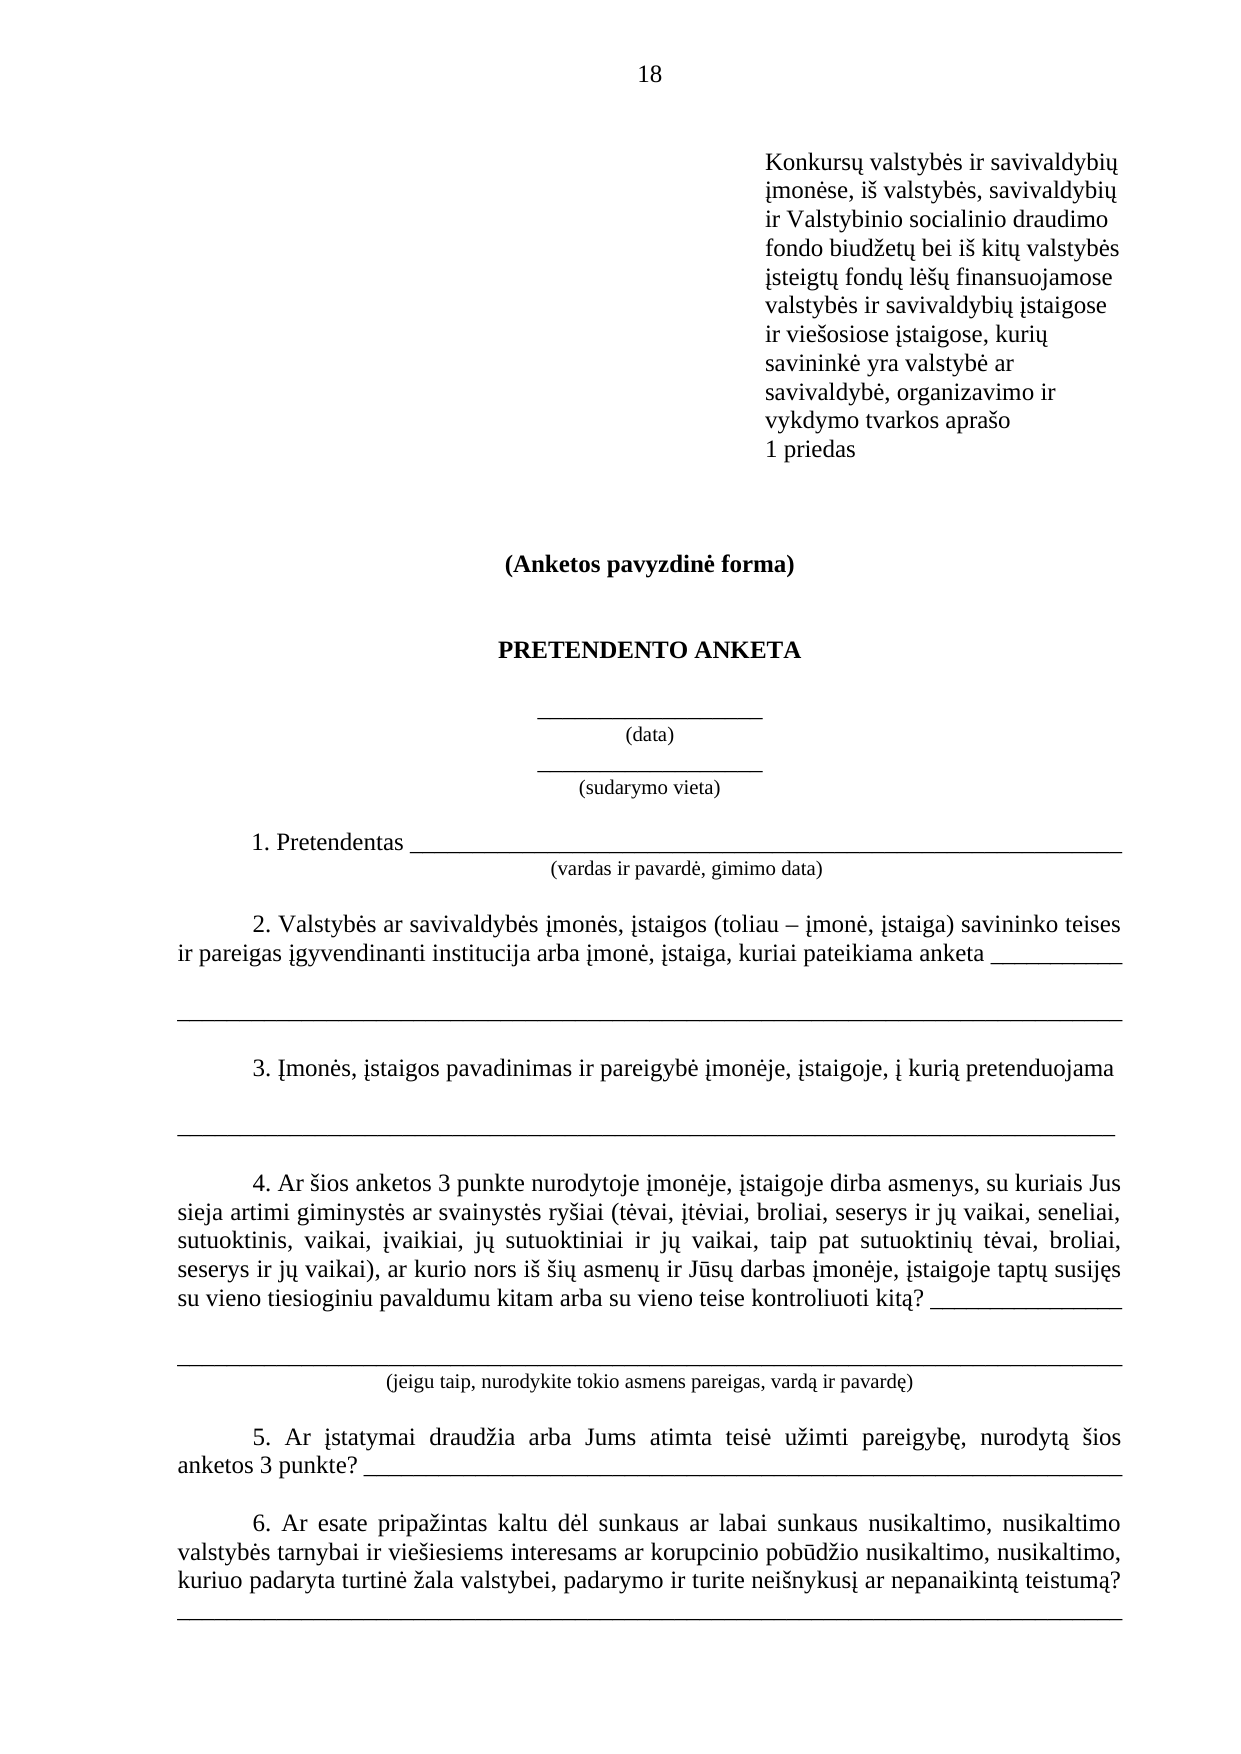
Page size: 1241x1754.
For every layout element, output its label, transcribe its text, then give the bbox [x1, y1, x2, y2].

text (Anketos pavyzdinė forma) [177, 549, 1122, 578]
text 2. Valstybės ar savivaldybės įmonės, įstaigos (toliau – įmonė, įstaiga) savininko teises ir pareigas įgyvendinanti institucija arba įmonė, įstaiga, kuriai pateikiama anketa [177, 909, 1122, 967]
text ___________________________________________________________________________ [177, 1110, 1122, 1139]
text 4. Ar šios anketos 3 punkte nurodytoje įmonėje, įstaigoje dirba asmenys, su kuriais Jus sieja artimi giminystės ar svainystės ryšiai (tėvai, įtėviai, broliai, seserys ir jų vaikai, seneliai, sutuoktinis, vaikai, įvaikiai, jų sutuoktiniai ir jų vaikai, taip pat sutuoktinių tėvai, broliai, seserys ir jų vaikai), ar kurio nors iš šių asmenų ir Jūsų darbas įmonėje, įstaigoje taptų susijęs su vieno tiesioginiu pavaldumu kitam arba su vieno teise kontroliuoti kitą? [177, 1168, 1122, 1312]
text __________________ [177, 693, 1122, 722]
text (data) [177, 722, 1122, 746]
text (sudarymo vieta) [177, 775, 1122, 799]
text 6. Ar esate pripažintas kaltu dėl sunkaus ar labai sunkaus nusikaltimo, nusikaltimo valstybės tarnybai ir viešiesiems interesams ar korupcinio pobūdžio nusikaltimo, nusikaltimo, kuriuo padaryta turtinė žala valstybei, padarymo ir turite neišnykusį ar nepanaikintą teistumą? [177, 1508, 1122, 1619]
text Konkursų valstybės ir savivaldybių įmonėse, iš valstybės, savivaldybių ir Valstybinio socialinio draudimo fondo biudžetų bei iš kitų valstybės įsteigtų fondų lėšų finansuojamose valstybės ir savivaldybių įstaigose ir viešosiose įstaigose, kurių savininkė yra valstybė ar savivaldybė, organizavimo ir vykdymo tvarkos aprašo [765, 147, 1122, 434]
text (vardas ir pavardė, gimimo data) [177, 856, 1122, 880]
text PRETENDENTO ANKETA [177, 636, 1122, 664]
text __________________ [177, 746, 1122, 775]
text 1 priedas [765, 434, 1122, 463]
text 5. Ar įstatymai draudžia arba Jums atimta teisė užimti pareigybę, nurodytą šios anketos 3 punkte? [177, 1422, 1122, 1479]
text 3. Įmonės, įstaigos pavadinimas ir pareigybė įmonėje, įstaigoje, į kurią pretenduojama [177, 1053, 1122, 1082]
text 1. Pretendentas [177, 827, 1122, 856]
text (jeigu taip, nurodykite tokio asmens pareigas, vardą ir pavardę) [177, 1369, 1122, 1393]
